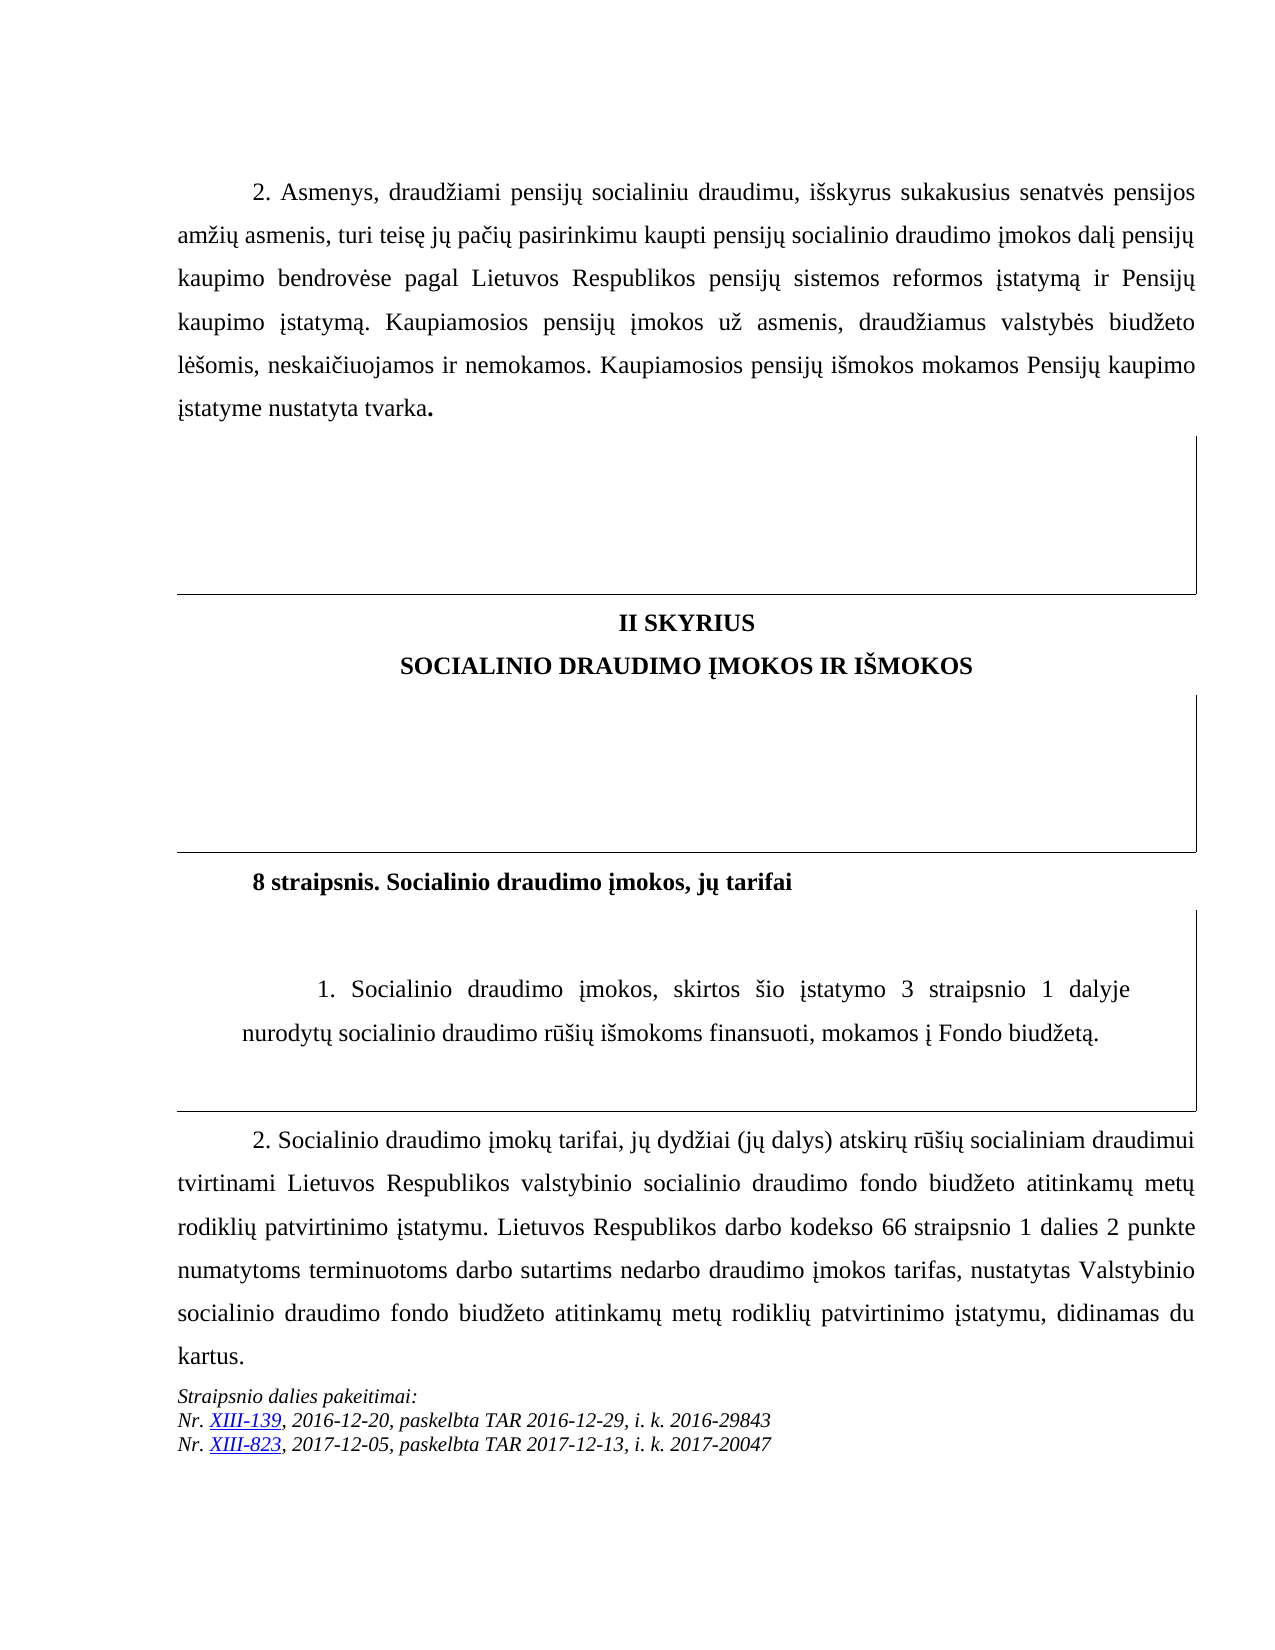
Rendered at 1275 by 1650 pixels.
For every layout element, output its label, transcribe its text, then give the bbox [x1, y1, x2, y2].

text Nr. XIII-139, 2016-12-20, paskelbta TAR 2016-12-29, i. k. 2016-29843 [177, 1408, 1196, 1432]
text 2. Socialinio draudimo įmokų tarifai, jų dydžiai (jų dalys) atskirų rūšių socialiniam draudimui tvirtinami Lietuvos Respublikos valstybinio socialinio draudimo fondo biudžeto atitinkamų metų rodiklių patvirtinimo įstatymu. Lietuvos Respublikos darbo kodekso 66 straipsnio 1 dalies 2 punkte numatytoms terminuotoms darbo sutartims nedarbo draudimo įmokos tarifas, nustatytas Valstybinio socialinio draudimo fondo biudžeto atitinkamų metų rodiklių patvirtinimo įstatymu, didinamas du kartus. [177, 1125, 1196, 1370]
text 2. Asmenys, draudžiami pensijų socialiniu draudimu, išskyrus sukakusius senatvės pensijos amžių asmenis, turi teisę jų pačių pasirinkimu kaupti pensijų socialinio draudimo įmokos dalį pensijų kaupimo bendrovėse pagal Lietuvos Respublikos pensijų sistemos reformos įstatymą ir Pensijų kaupimo įstatymą. Kaupiamosios pensijų įmokos už asmenis, draudžiamus valstybės biudžeto lėšomis, neskaičiuojamos ir nemokamos. Kaupiamosios pensijų išmokos mokamos Pensijų kaupimo įstatyme nustatyta tvarka. [177, 177, 1196, 422]
text Straipsnio dalies pakeitimai: [177, 1384, 1196, 1408]
text 8 straipsnis. Socialinio draudimo įmokos, jų tarifai [177, 867, 1196, 896]
text 1. Socialinio draudimo įmokos, skirtos šio įstatymo 3 straipsnio 1 dalyje nurodytų socialinio draudimo rūšių išmokoms finansuoti, mokamos į Fondo biudžetą. [177, 910, 1196, 1111]
text SOCIALINIO DRAUDIMO ĮMOKOS IR IŠMOKOS [177, 651, 1196, 680]
text Nr. XIII-823, 2017-12-05, paskelbta TAR 2017-12-13, i. k. 2017-20047 [177, 1432, 1196, 1456]
text II SKYRIUS [177, 608, 1196, 637]
